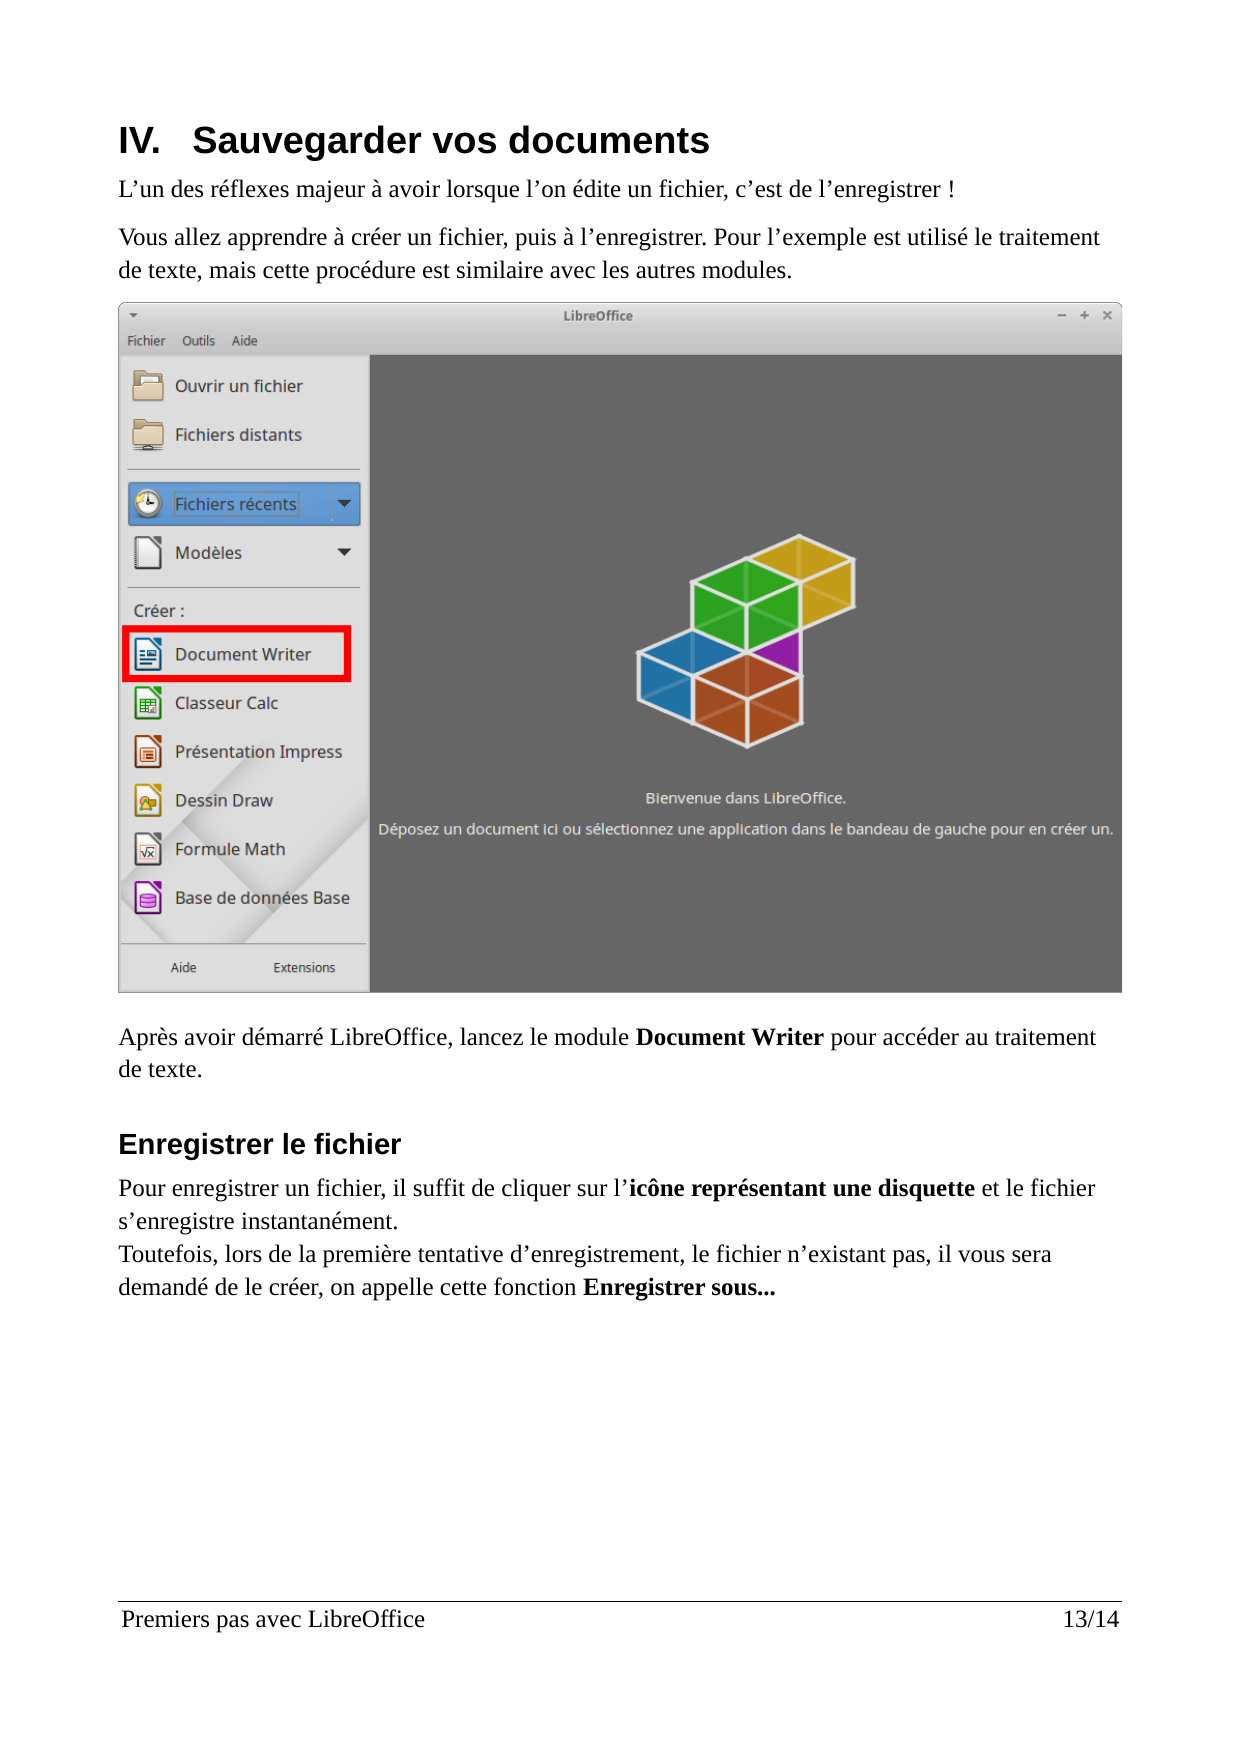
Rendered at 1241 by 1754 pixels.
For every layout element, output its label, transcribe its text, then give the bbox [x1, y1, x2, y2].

text Après avoir démarré LibreOffice, lancez le module Document Writer pour accéder au traitement de texte. [118, 1022, 1122, 1083]
picture [118, 302, 1123, 993]
text Vous allez apprendre à créer un fichier, puis à l’enregistrer. Pour l’exemple est utilisé le traitement de texte, mais cette procédure est similaire avec les autres modules. [118, 222, 1122, 284]
subtitle Enregistrer le fichier [118, 1127, 1122, 1161]
text L’un des réflexes majeur à avoir lorsque l’on édite un fichier, c’est de l’enregistrer ! [118, 174, 1122, 203]
text Pour enregistrer un fichier, il suffit de cliquer sur l’icône représentant une disquette et le fichier s’enregistre instantanément. Toutefois, lors de la première tentative d’enregistrement, le fichier n’existant pas, il vous sera demandé de le créer, on appelle cette fonction Enregistrer sous... [118, 1173, 1122, 1301]
subtitle Sauvegarder vos documents [118, 118, 1122, 162]
